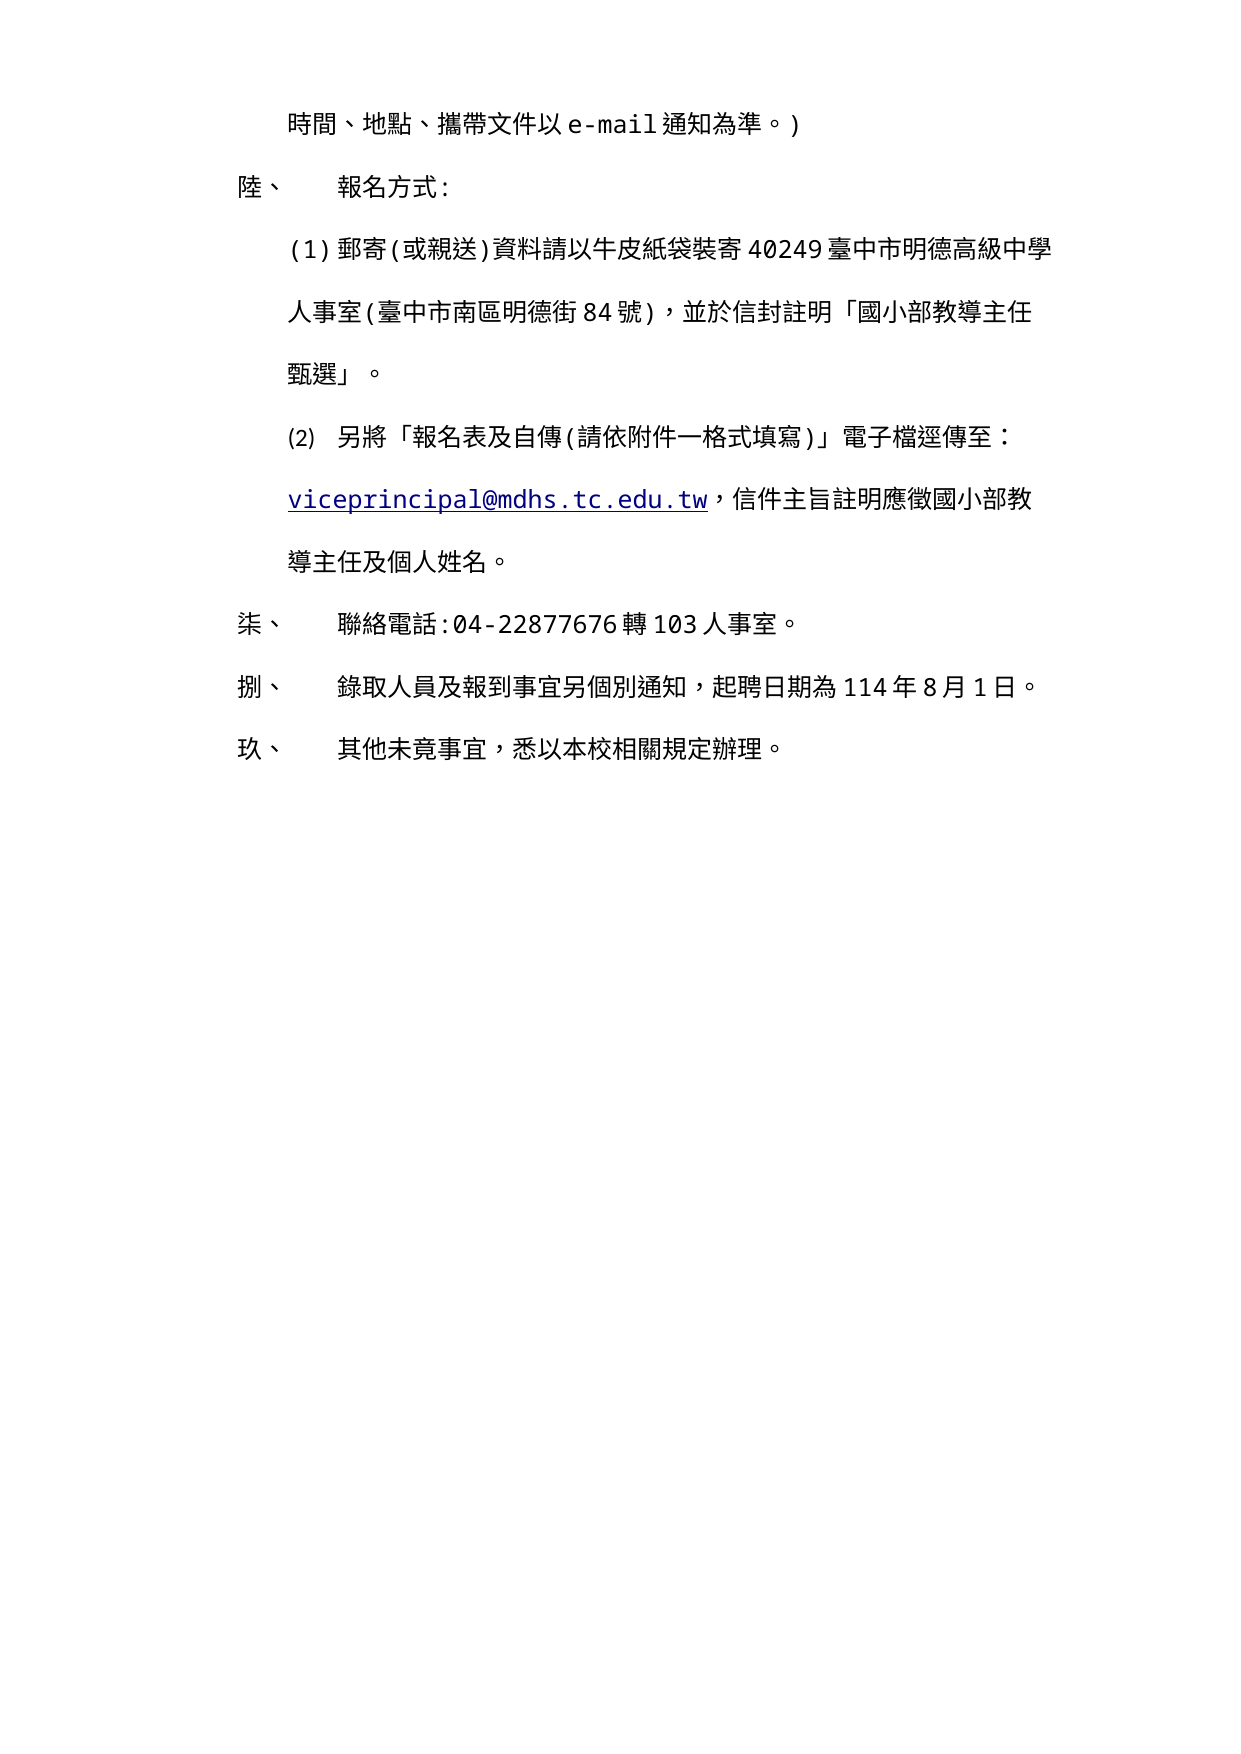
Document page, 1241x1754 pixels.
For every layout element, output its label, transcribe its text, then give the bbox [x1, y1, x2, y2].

text 時間、地點、攜帶文件以e-mail通知為準。) [287, 81, 1053, 143]
list 其他未竟事宜，悉以本校相關規定辦理。 [237, 706, 1053, 768]
list 報名方式: [237, 143, 1053, 206]
list 錄取人員及報到事宜另個別通知，起聘日期為114年8月1日。 [237, 643, 1053, 706]
list 另將「報名表及自傳(請依附件一格式填寫)」電子檔逕傳至：viceprincipal@mdhs.tc.edu.tw，信件主旨註明應徵國小部教導主任及個人姓名。 [287, 393, 1053, 581]
list 聯絡電話:04-22877676轉103人事室。 [237, 581, 1053, 643]
list 郵寄(或親送)資料請以牛皮紙袋裝寄40249臺中市明德高級中學人事室(臺中市南區明德街84號)，並於信封註明「國小部教導主任甄選」。 [287, 206, 1053, 393]
